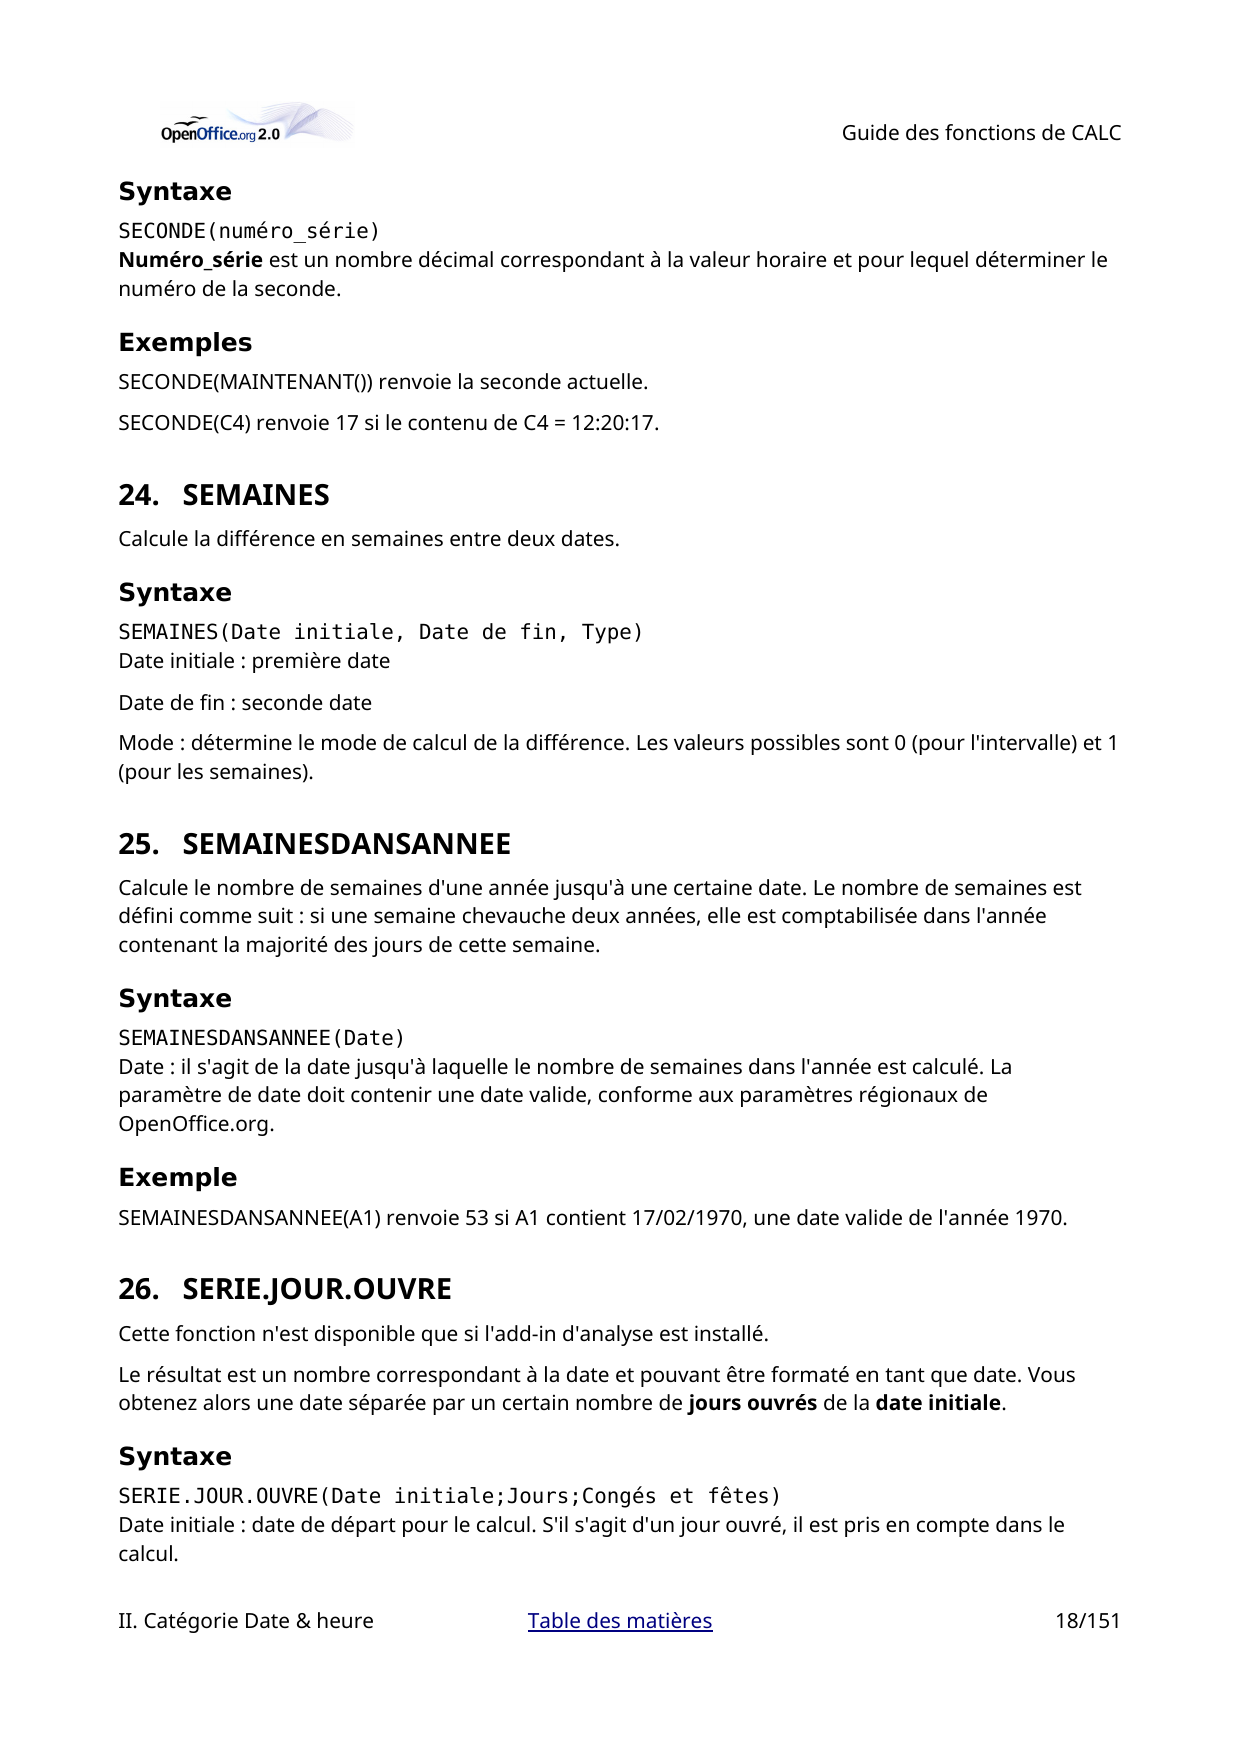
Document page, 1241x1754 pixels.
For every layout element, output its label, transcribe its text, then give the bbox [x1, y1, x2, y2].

text SECONDE(numéro_série) [118, 219, 1122, 243]
text Cette fonction n'est disponible que si l'add-in d'analyse est installé. [118, 1319, 1122, 1347]
text SECONDE(C4) renvoie 17 si le contenu de C4 = 12:20:17. [118, 408, 1122, 437]
subtitle SEMAINESDANSANNEE [118, 823, 1122, 863]
subtitle Syntaxe [118, 177, 1122, 206]
text Calcule la différence en semaines entre deux dates. [118, 524, 1122, 553]
text Date : il s'agit de la date jusqu'à laquelle le nombre de semaines dans l'année est calculé. La paramètre de date doit contenir une date valide, conforme aux paramètres régionaux de OpenOffice.org. [118, 1052, 1122, 1137]
subtitle Syntaxe [118, 578, 1122, 608]
text Date initiale : première date [118, 647, 1122, 675]
text SEMAINESDANSANNEE(Date) [118, 1026, 1122, 1050]
subtitle Syntaxe [118, 984, 1122, 1013]
text Le résultat est un nombre correspondant à la date et pouvant être formaté en tant que date. Vous obtenez alors une date séparée par un certain nombre de jours ouvrés de la date initiale. [118, 1360, 1122, 1417]
text Calcule le nombre de semaines d'une année jusqu'à une certaine date. Le nombre de semaines est défini comme suit : si une semaine chevauche deux années, elle est comptabilisée dans l'année contenant la majorité des jours de cette semaine. [118, 873, 1122, 958]
text SERIE.JOUR.OUVRE(Date initiale;Jours;Congés et fêtes) [118, 1484, 1122, 1508]
text SEMAINES(Date initiale, Date de fin, Type) [118, 620, 1122, 644]
subtitle Exemples [118, 328, 1122, 357]
subtitle SEMAINES [118, 474, 1122, 514]
text SEMAINESDANSANNEE(A1) renvoie 53 si A1 contient 17/02/1970, une date valide de l'année 1970. [118, 1203, 1122, 1231]
subtitle SERIE.JOUR.OUVRE [118, 1269, 1122, 1308]
subtitle Syntaxe [118, 1442, 1122, 1471]
text Numéro_série est un nombre décimal correspondant à la valeur horaire et pour lequel déterminer le numéro de la seconde. [118, 245, 1122, 302]
text Date initiale : date de départ pour le calcul. S'il s'agit d'un jour ouvré, il est pris en compte dans le calcul. [118, 1510, 1122, 1567]
subtitle Exemple [118, 1163, 1122, 1192]
text Mode : détermine le mode de calcul de la différence. Les valeurs possibles sont 0 (pour l'intervalle) et 1 (pour les semaines). [118, 728, 1122, 785]
text SECONDE(MAINTENANT()) renvoie la seconde actuelle. [118, 367, 1122, 396]
text Date de fin : seconde date [118, 688, 1122, 716]
